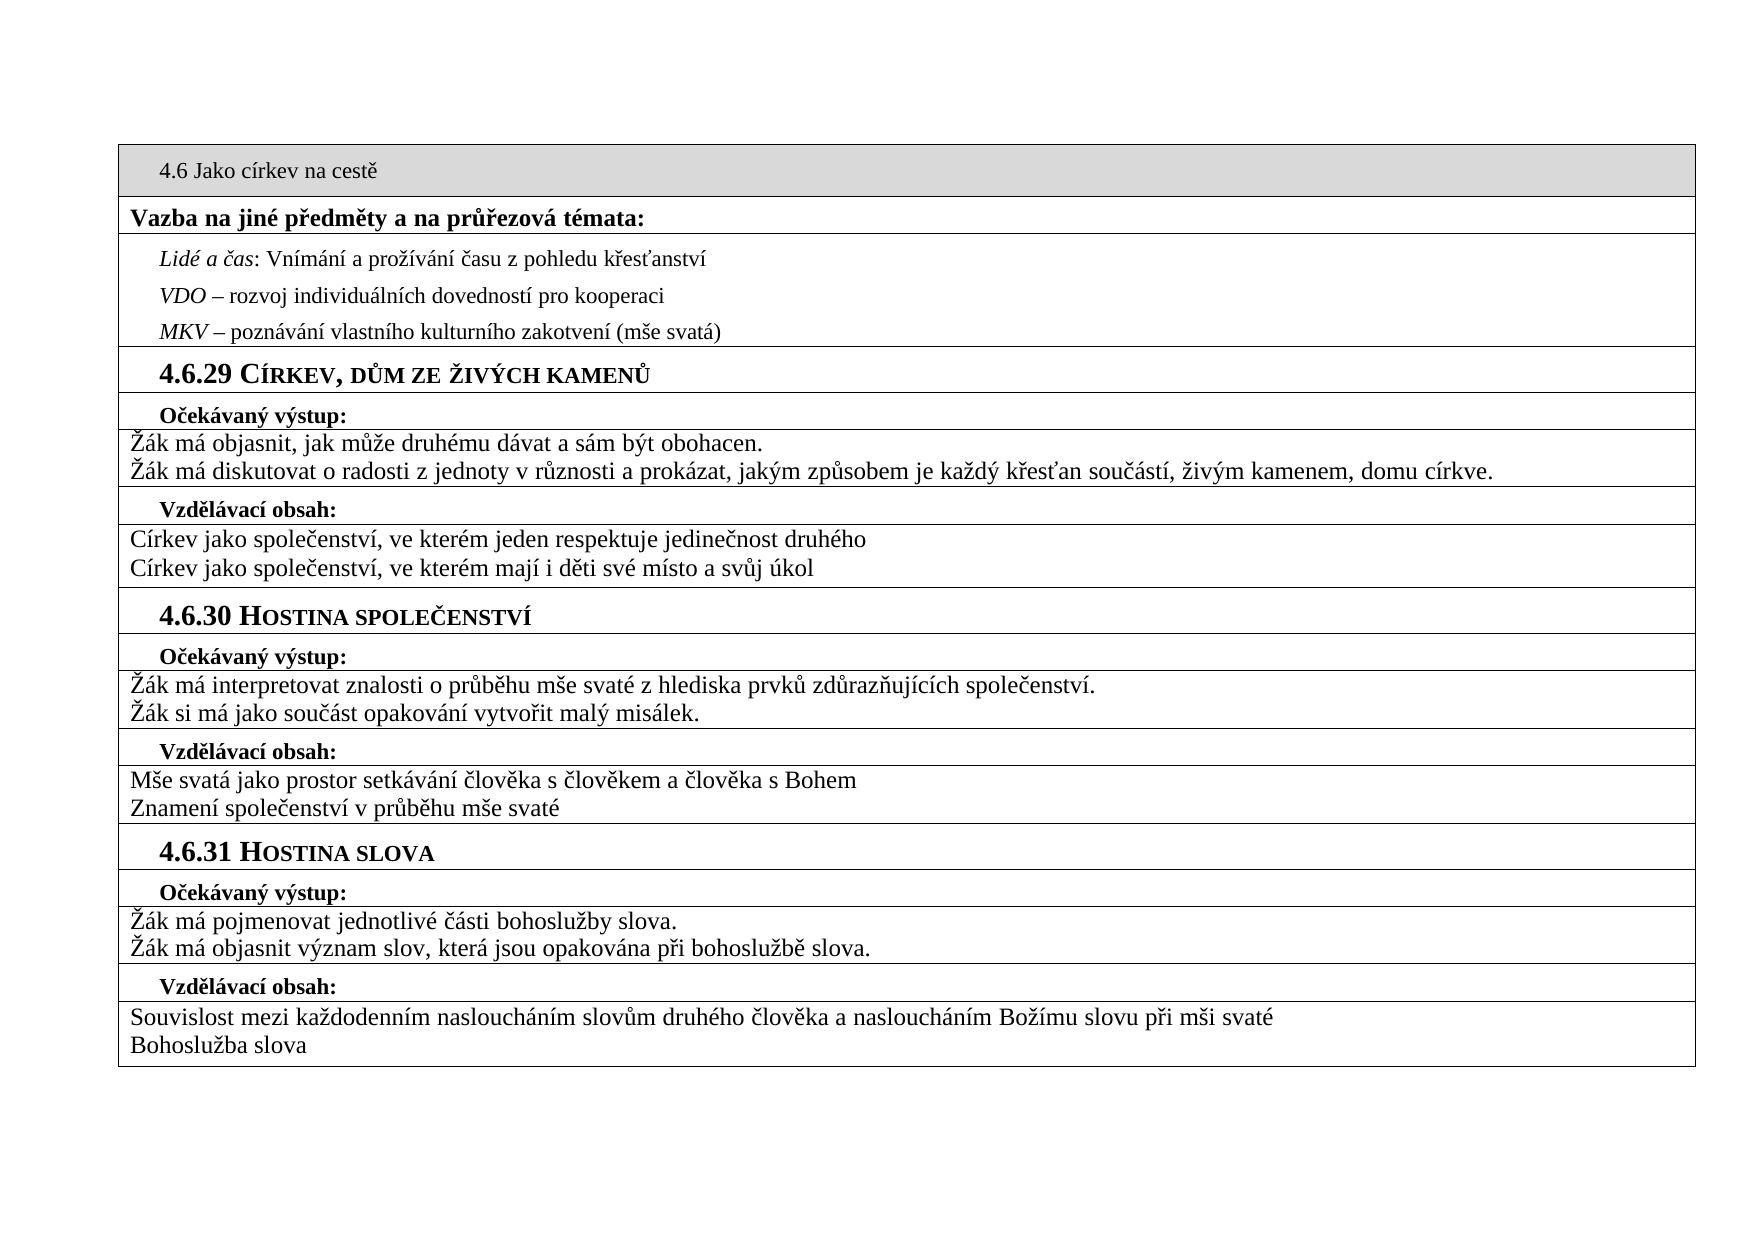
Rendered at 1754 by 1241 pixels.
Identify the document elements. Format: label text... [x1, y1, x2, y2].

table_cell Mše svatá jako prostor setkávání člověka s člověkem a člověka s Bohem Znamení společenství v průběhu mše svaté [119, 766, 1695, 822]
table_cell Církev jako společenství, ve kterém jeden respektuje jedinečnost druhého Církev jako společenství, ve kterém mají i děti své místo a svůj úkol [119, 525, 1695, 587]
table_cell Žák má interpretovat znalosti o průběhu mše svaté z hlediska prvků zdůrazňujících společenství. Žák si má jako součást opakování vytvořit malý misálek. [119, 671, 1695, 727]
table_cell Očekávaný výstup: [119, 634, 1695, 670]
table_cell Vazba na jiné předměty a na průřezová témata: [119, 197, 1695, 233]
table_cell 4.6.29 CÍRKEV, DŮM ZE ŽIVÝCH KAMENŮ [119, 347, 1695, 391]
table_cell Vzdělávací obsah: [119, 964, 1695, 1001]
table_cell Žák má pojmenovat jednotlivé části bohoslužby slova. Žák má objasnit význam slov, která jsou opakována při bohoslužbě slova. [119, 907, 1695, 963]
table_cell Vzdělávací obsah: [119, 487, 1695, 523]
table_cell Lidé a čas: Vnímání a prožívání času z pohledu křesťanství VDO – rozvoj individuálních dovedností pro kooperaci MKV – poznávání vlastního kulturního zakotvení (mše svatá) [119, 234, 1695, 346]
table_cell Očekávaný výstup: [119, 870, 1695, 906]
table_cell Vzdělávací obsah: [119, 729, 1695, 765]
table_header 4.6 Jako církev na cestě [119, 145, 1695, 196]
table_cell Souvislost mezi každodenním nasloucháním slovům druhého člověka a nasloucháním Božímu slovu při mši svaté Bohoslužba slova [119, 1002, 1695, 1066]
table_cell Očekávaný výstup: [119, 393, 1695, 428]
table_cell 4.6.30 HOSTINA SPOLEČENSTVÍ [119, 588, 1695, 633]
table_cell Žák má objasnit, jak může druhému dávat a sám být obohacen. Žák má diskutovat o radosti z jednoty v různosti a prokázat, jakým způsobem je každý křesťan součástí, živým kamenem, domu církve. [119, 430, 1695, 486]
table_cell 4.6.31 HOSTINA SLOVA [119, 824, 1695, 868]
